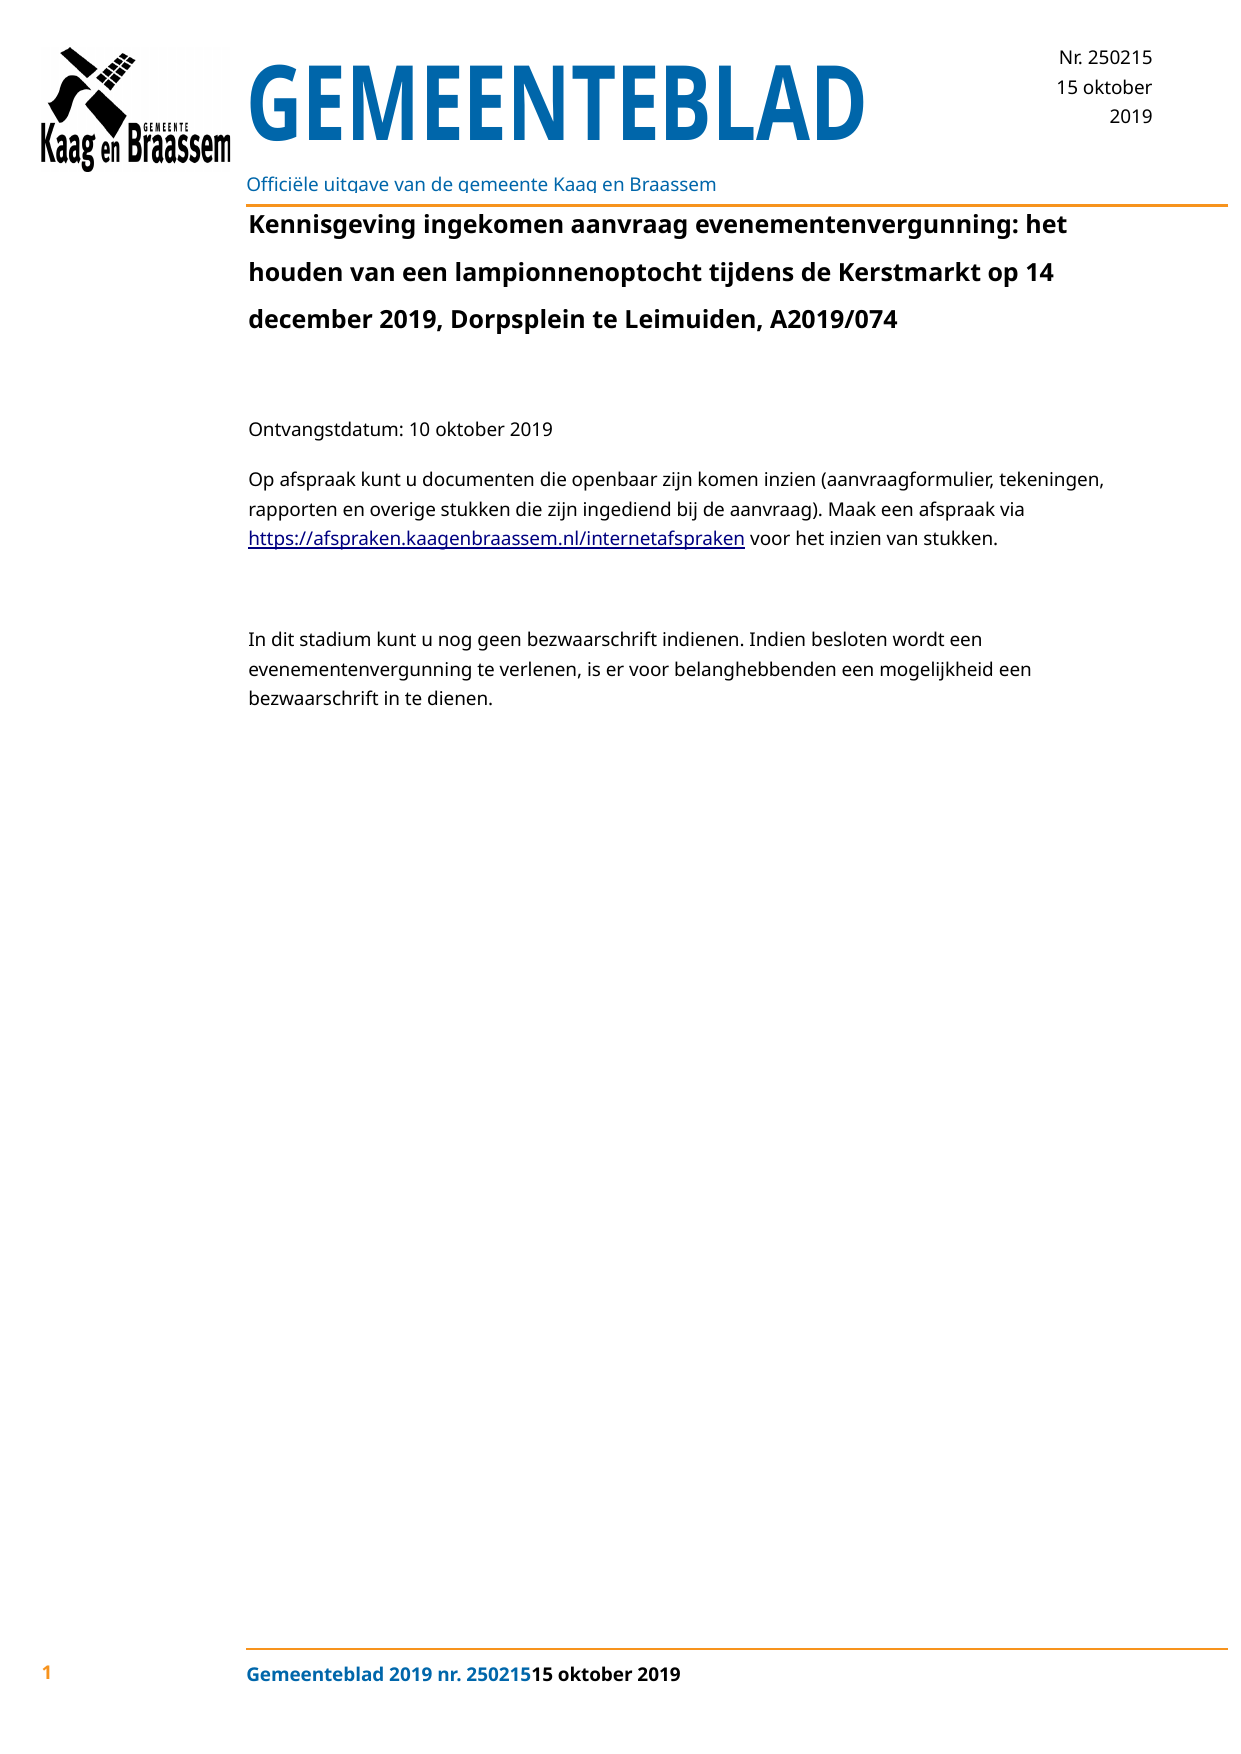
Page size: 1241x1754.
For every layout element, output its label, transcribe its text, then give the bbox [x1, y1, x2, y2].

text In dit stadium kunt u nog geen bezwaarschrift indienen. Indien besloten wordt een evenementenvergunning te verlenen, is er voor belanghebbenden een mogelijkheid een bezwaarschrift in te dienen. [248, 626, 1152, 711]
text Kennisgeving ingekomen aanvraag evenementenvergunning: het houden van een lampionnenoptocht tijdens de Kerstmarkt op 14 december 2019, Dorpsplein te Leimuiden, A2019/074 [248, 207, 1152, 336]
text Ontvangstdatum: 10 oktober 2019 [248, 416, 1152, 442]
text Op afspraak kunt u documenten die openbaar zijn komen inzien (aanvraagformulier, tekeningen, rapporten en overige stukken die zijn ingediend bij de aanvraag). Maak een afspraak via https://afspraken.kaagenbraassem.nl/internetafspraken voor het inzien van stukken. [248, 466, 1152, 551]
picture [41, 47, 231, 172]
